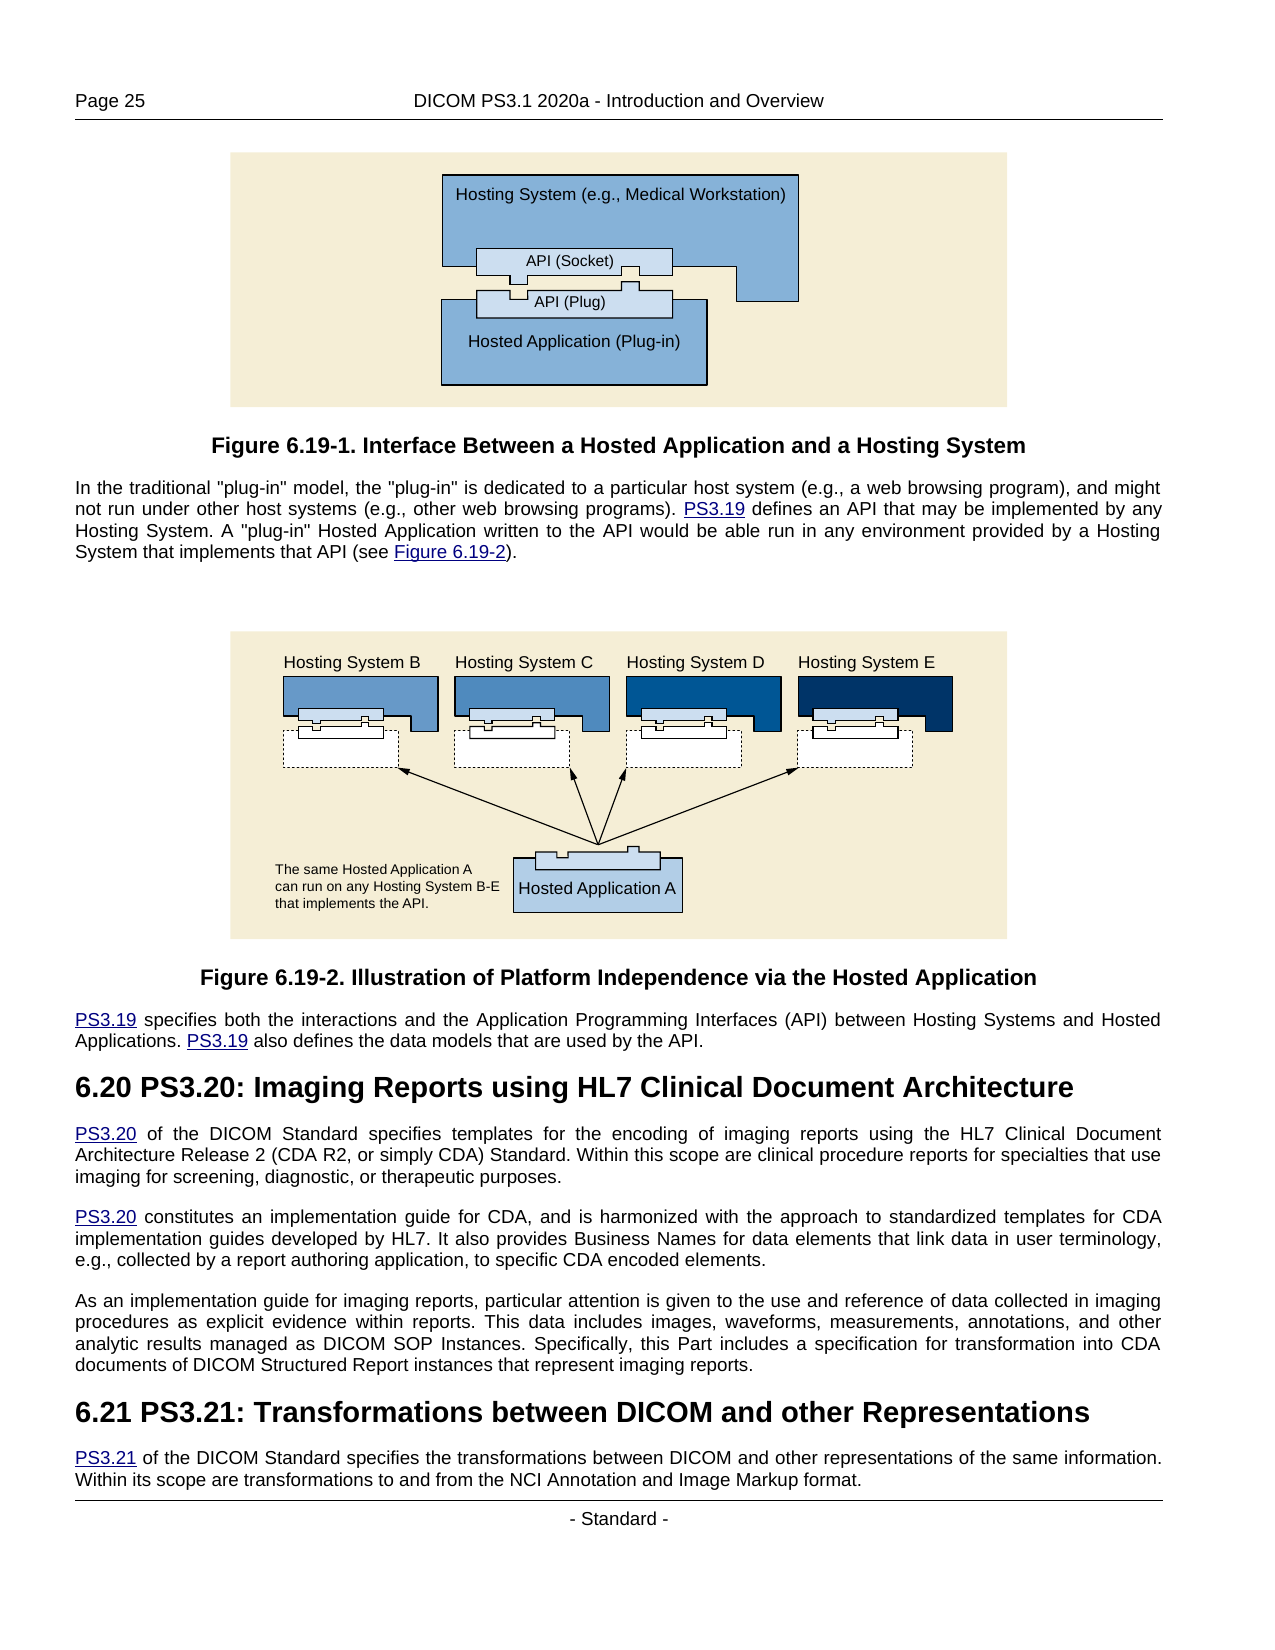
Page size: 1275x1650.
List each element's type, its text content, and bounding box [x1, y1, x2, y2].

text 6.21 PS3.21: Transformations between DICOM and other Representations [75, 1394, 1162, 1428]
text PS3.20 of the DICOM Standard specifies templates for the encoding of imaging reports using the HL7 Clinical Document Architecture Release 2 (CDA R2, or simply CDA) Standard. Within this scope are clinical procedure reports for specialties that use imaging for screening, diagnostic, or therapeutic purposes. [75, 1123, 1162, 1187]
text As an implementation guide for imaging reports, particular attention is given to the use and reference of data collected in imaging procedures as explicit evidence within reports. This data includes images, waveforms, measurements, annotations, and other analytic results managed as DICOM SOP Instances. Specifically, this Part includes a specification for transformation into CDA documents of DICOM Structured Report instances that represent imaging reports. [75, 1289, 1162, 1376]
text Figure 6.19-2. Illustration of Platform Independence via the Hosted Application [75, 964, 1162, 990]
text 6.20 PS3.20: Imaging Reports using HL7 Clinical Document Architecture [75, 1070, 1162, 1104]
text Figure 6.19-1. Interface Between a Hosted Application and a Hosting System [75, 432, 1162, 458]
text PS3.20 constitutes an implementation guide for CDA, and is harmonized with the approach to standardized templates for CDA implementation guides developed by HL7. It also provides Business Names for data elements that link data in user terminology, e.g., collected by a report authoring application, to specific CDA encoded elements. [75, 1206, 1162, 1271]
text PS3.19 specifies both the interactions and the Application Programming Interfaces (API) between Hosting Systems and Hosted Applications. PS3.19 also defines the data models that are used by the API. [75, 1008, 1162, 1052]
text PS3.21 of the DICOM Standard specifies the transformations between DICOM and other representations of the same information. Within its scope are transformations to and from the NCI Annotation and Image Markup format. [75, 1447, 1162, 1490]
text In the traditional "plug-in" model, the "plug-in" is dedicated to a particular host system (e.g., a web browsing program), and might not run under other host systems (e.g., other web browsing programs). PS3.19 defines an API that may be implemented by any Hosting System. A "plug-in" Hosted Application written to the API would be able run in any environment provided by a Hosting System that implements that API (see Figure 6.19-2). [75, 476, 1162, 563]
